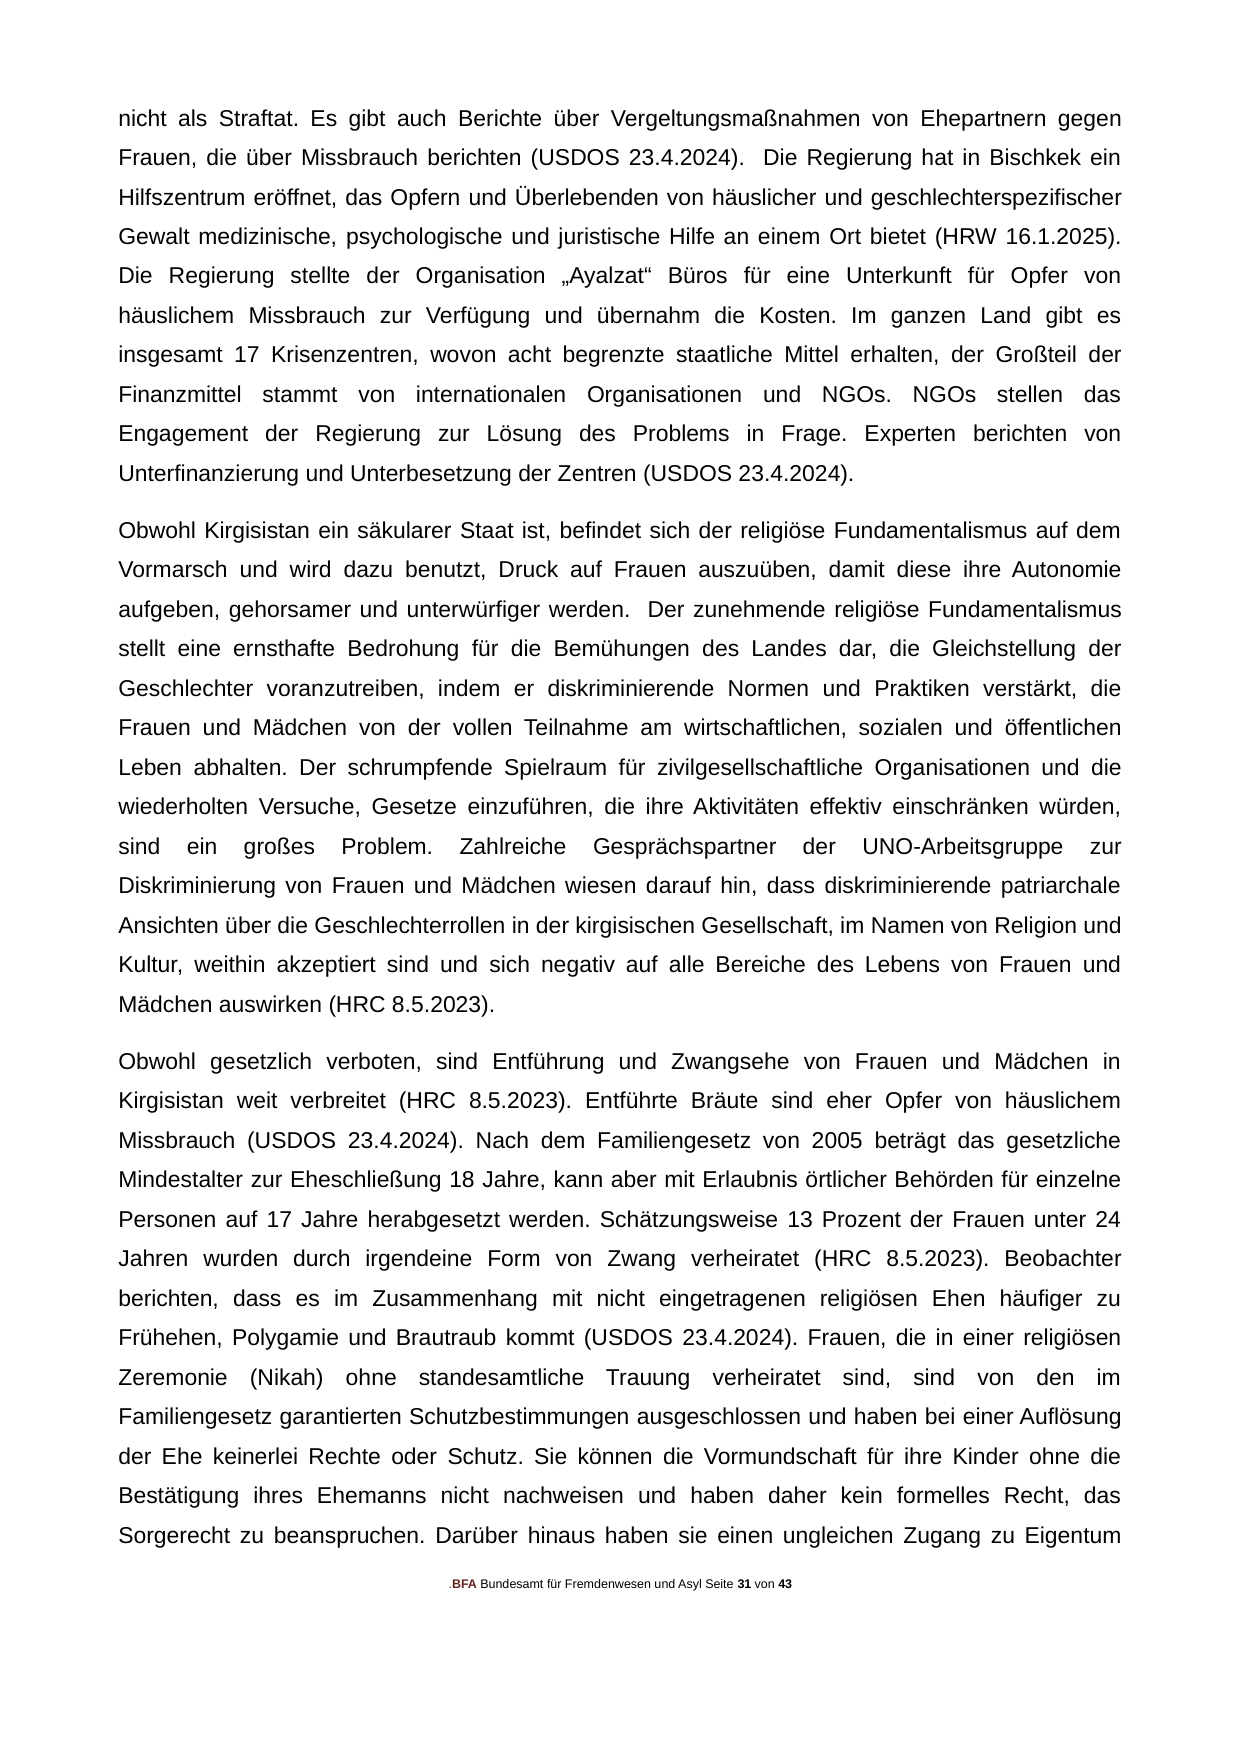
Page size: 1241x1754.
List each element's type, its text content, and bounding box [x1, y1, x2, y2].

text Obwohl gesetzlich verboten, sind Entführung und Zwangsehe von Frauen und Mädchen in Kirgisistan weit verbreitet (HRC 8.5.2023). Entführte Bräute sind eher Opfer von häuslichem Missbrauch (USDOS 23.4.2024). Nach dem Familiengesetz von 2005 beträgt das gesetzliche Mindestalter zur Eheschließung 18 Jahre, kann aber mit Erlaubnis örtlicher Behörden für einzelne Personen auf 17 Jahre herabgesetzt werden. Schätzungsweise 13 Prozent der Frauen unter 24 Jahren wurden durch irgendeine Form von Zwang verheiratet (HRC 8.5.2023). Beobachter berichten, dass es im Zusammenhang mit nicht eingetragenen religiösen Ehen häufiger zu Frühehen, Polygamie und Brautraub kommt (USDOS 23.4.2024). Frauen, die in einer religiösen Zeremonie (Nikah) ohne standesamtliche Trauung verheiratet sind, sind von den im Familiengesetz garantierten Schutzbestimmungen ausgeschlossen und haben bei einer Auflösung der Ehe keinerlei Rechte oder Schutz. Sie können die Vormundschaft für ihre Kinder ohne die Bestätigung ihres Ehemanns nicht nachweisen und haben daher kein formelles Recht, das Sorgerecht zu beanspruchen. Darüber hinaus haben sie einen ungleichen Zugang zu Eigentum [118, 1048, 1122, 1548]
text Obwohl Kirgisistan ein säkularer Staat ist, befindet sich der religiöse Fundamentalismus auf dem Vormarsch und wird dazu benutzt, Druck auf Frauen auszuüben, damit diese ihre Autonomie aufgeben, gehorsamer und unterwürfiger werden. Der zunehmende religiöse Fundamentalismus stellt eine ernsthafte Bedrohung für die Bemühungen des Landes dar, die Gleichstellung der Geschlechter voranzutreiben, indem er diskriminierende Normen und Praktiken verstärkt, die Frauen und Mädchen von der vollen Teilnahme am wirtschaftlichen, sozialen und öffentlichen Leben abhalten. Der schrumpfende Spielraum für zivilgesellschaftliche Organisationen und die wiederholten Versuche, Gesetze einzuführen, die ihre Aktivitäten effektiv einschränken würden, sind ein großes Problem. Zahlreiche Gesprächspartner der UNO-Arbeitsgruppe zur Diskriminierung von Frauen und Mädchen wiesen darauf hin, dass diskriminierende patriarchale Ansichten über die Geschlechterrollen in der kirgisischen Gesellschaft, im Namen von Religion und Kultur, weithin akzeptiert sind und sich negativ auf alle Bereiche des Lebens von Frauen und Mädchen auswirken (HRC 8.5.2023). [118, 517, 1122, 1017]
text nicht als Straftat. Es gibt auch Berichte über Vergeltungsmaßnahmen von Ehepartnern gegen Frauen, die über Missbrauch berichten (USDOS 23.4.2024). Die Regierung hat in Bischkek ein Hilfszentrum eröffnet, das Opfern und Überlebenden von häuslicher und geschlechterspezifischer Gewalt medizinische, psychologische und juristische Hilfe an einem Ort bietet (HRW 16.1.2025). Die Regierung stellte der Organisation „Ayalzat“ Büros für eine Unterkunft für Opfer von häuslichem Missbrauch zur Verfügung und übernahm die Kosten. Im ganzen Land gibt es insgesamt 17 Krisenzentren, wovon acht begrenzte staatliche Mittel erhalten, der Großteil der Finanzmittel stammt von internationalen Organisationen und NGOs. NGOs stellen das Engagement der Regierung zur Lösung des Problems in Frage. Experten berichten von Unterfinanzierung und Unterbesetzung der Zentren (USDOS 23.4.2024). [118, 104, 1122, 486]
